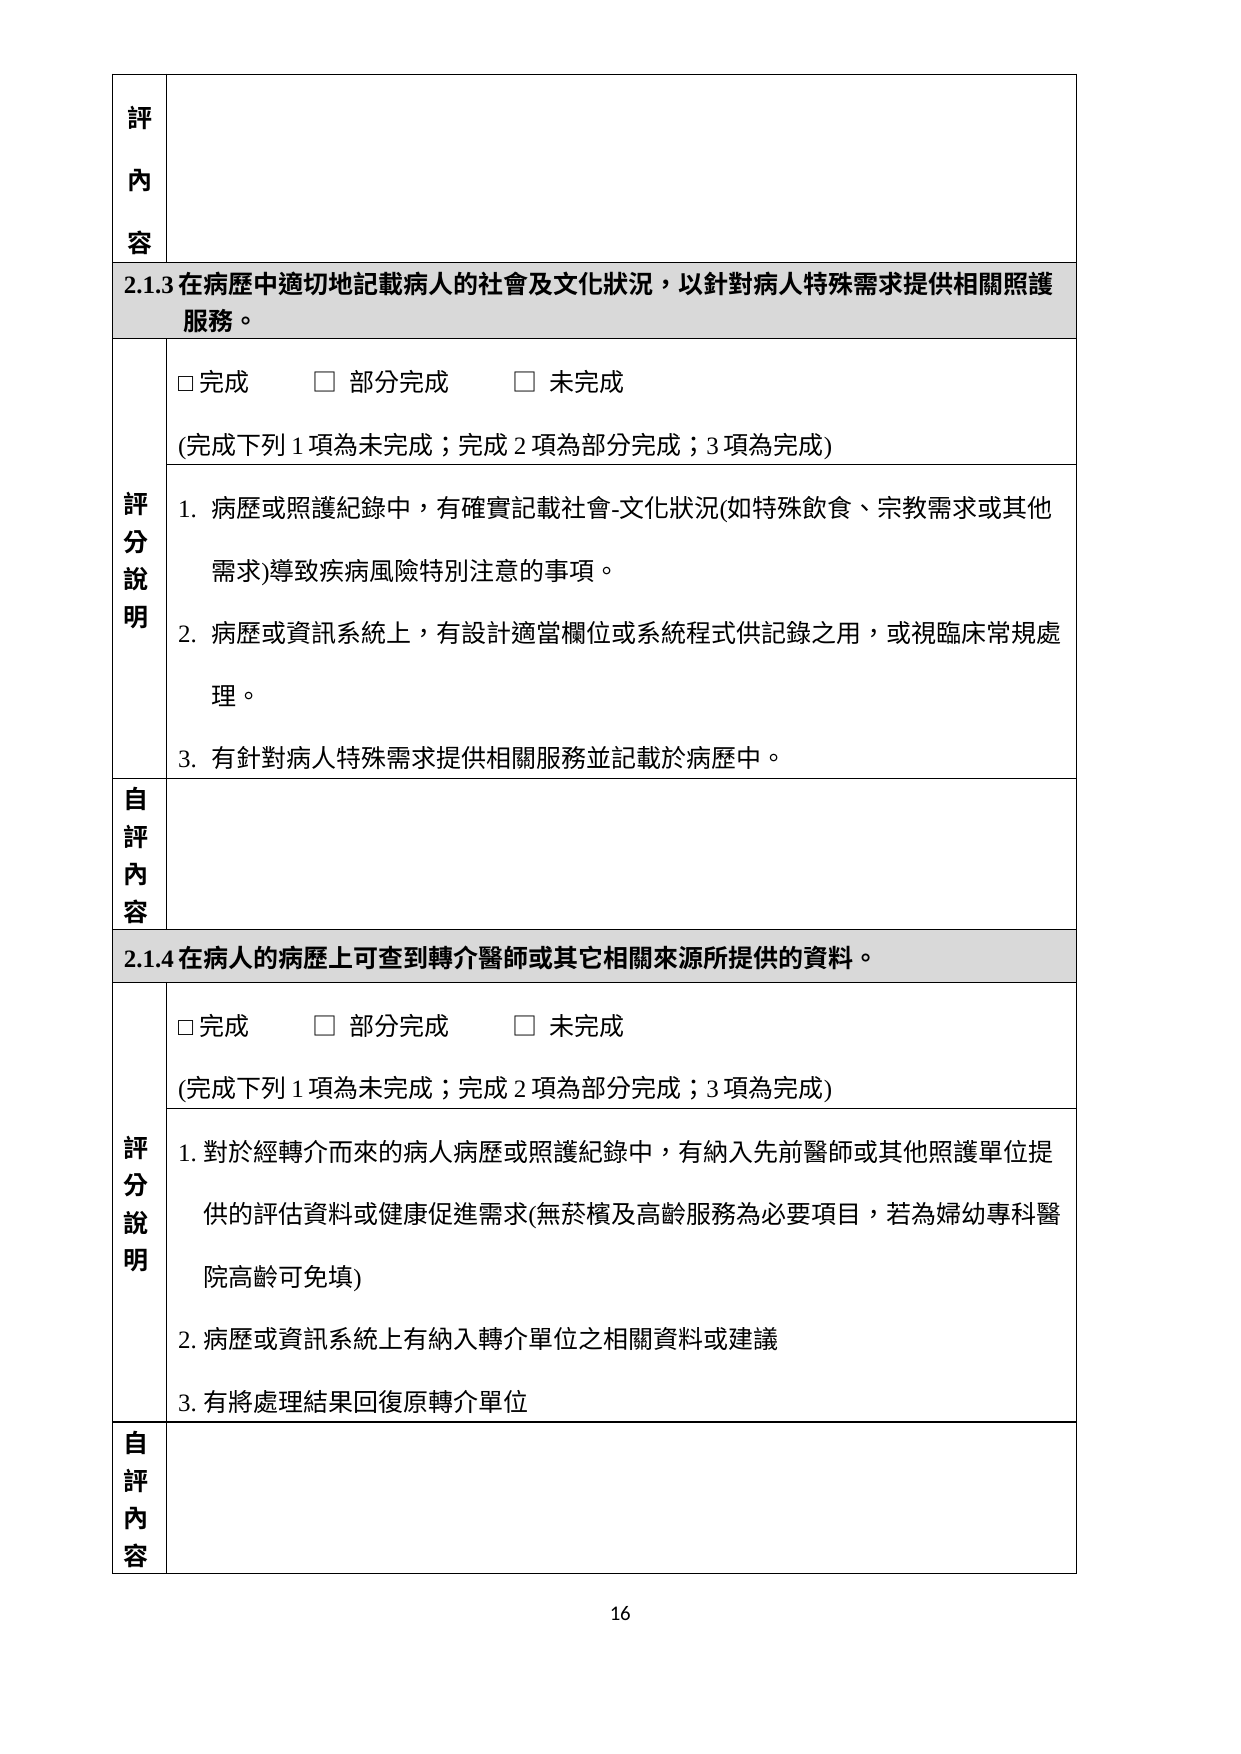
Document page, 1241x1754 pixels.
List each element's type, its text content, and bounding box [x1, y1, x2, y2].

table_cell 對於經轉介而來的病人病歷或照護紀錄中，有納入先前醫師或其他照護單位提供的評估資料或健康促進需求(無菸檳及高齡服務為必要項目，若為婦幼專科醫院高齡可免填) 病歷或資訊系統上有納入轉介單位之相關資料或建議 有將處理結果回復原轉介單位 [167, 1109, 1076, 1421]
table_cell [167, 779, 1076, 929]
table_cell 自評內容 [113, 1423, 166, 1572]
table_cell 2.1.4在病人的病歷上可查到轉介醫師或其它相關來源所提供的資料。 [113, 930, 1076, 982]
table_cell 2.1.3在病歷中適切地記載病人的社會及文化狀況，以針對病人特殊需求提供相關照護服務。 [113, 263, 1076, 338]
table_cell [167, 75, 1076, 262]
table_cell □ 完成 □ 部分完成 □ 未完成 (完成下列1項為未完成；完成2項為部分完成；3項為完成) [167, 983, 1076, 1108]
table_cell 評分說明 [113, 983, 166, 1421]
table_cell 評內容 [113, 75, 166, 262]
table_cell 病歷或照護紀錄中，有確實記載社會-文化狀況(如特殊飲食、宗教需求或其他需求)導致疾病風險特別注意的事項。 病歷或資訊系統上，有設計適當欄位或系統程式供記錄之用，或視臨床常規處理。 有針對病人特殊需求提供相關服務並記載於病歷中。 [167, 465, 1076, 778]
table_cell [167, 1423, 1076, 1572]
table_cell 自評內容 [113, 779, 166, 929]
table_cell 評分說明 [113, 339, 166, 778]
table_cell □ 完成 □ 部分完成 □ 未完成 (完成下列1項為未完成；完成2項為部分完成；3項為完成) [167, 339, 1076, 464]
